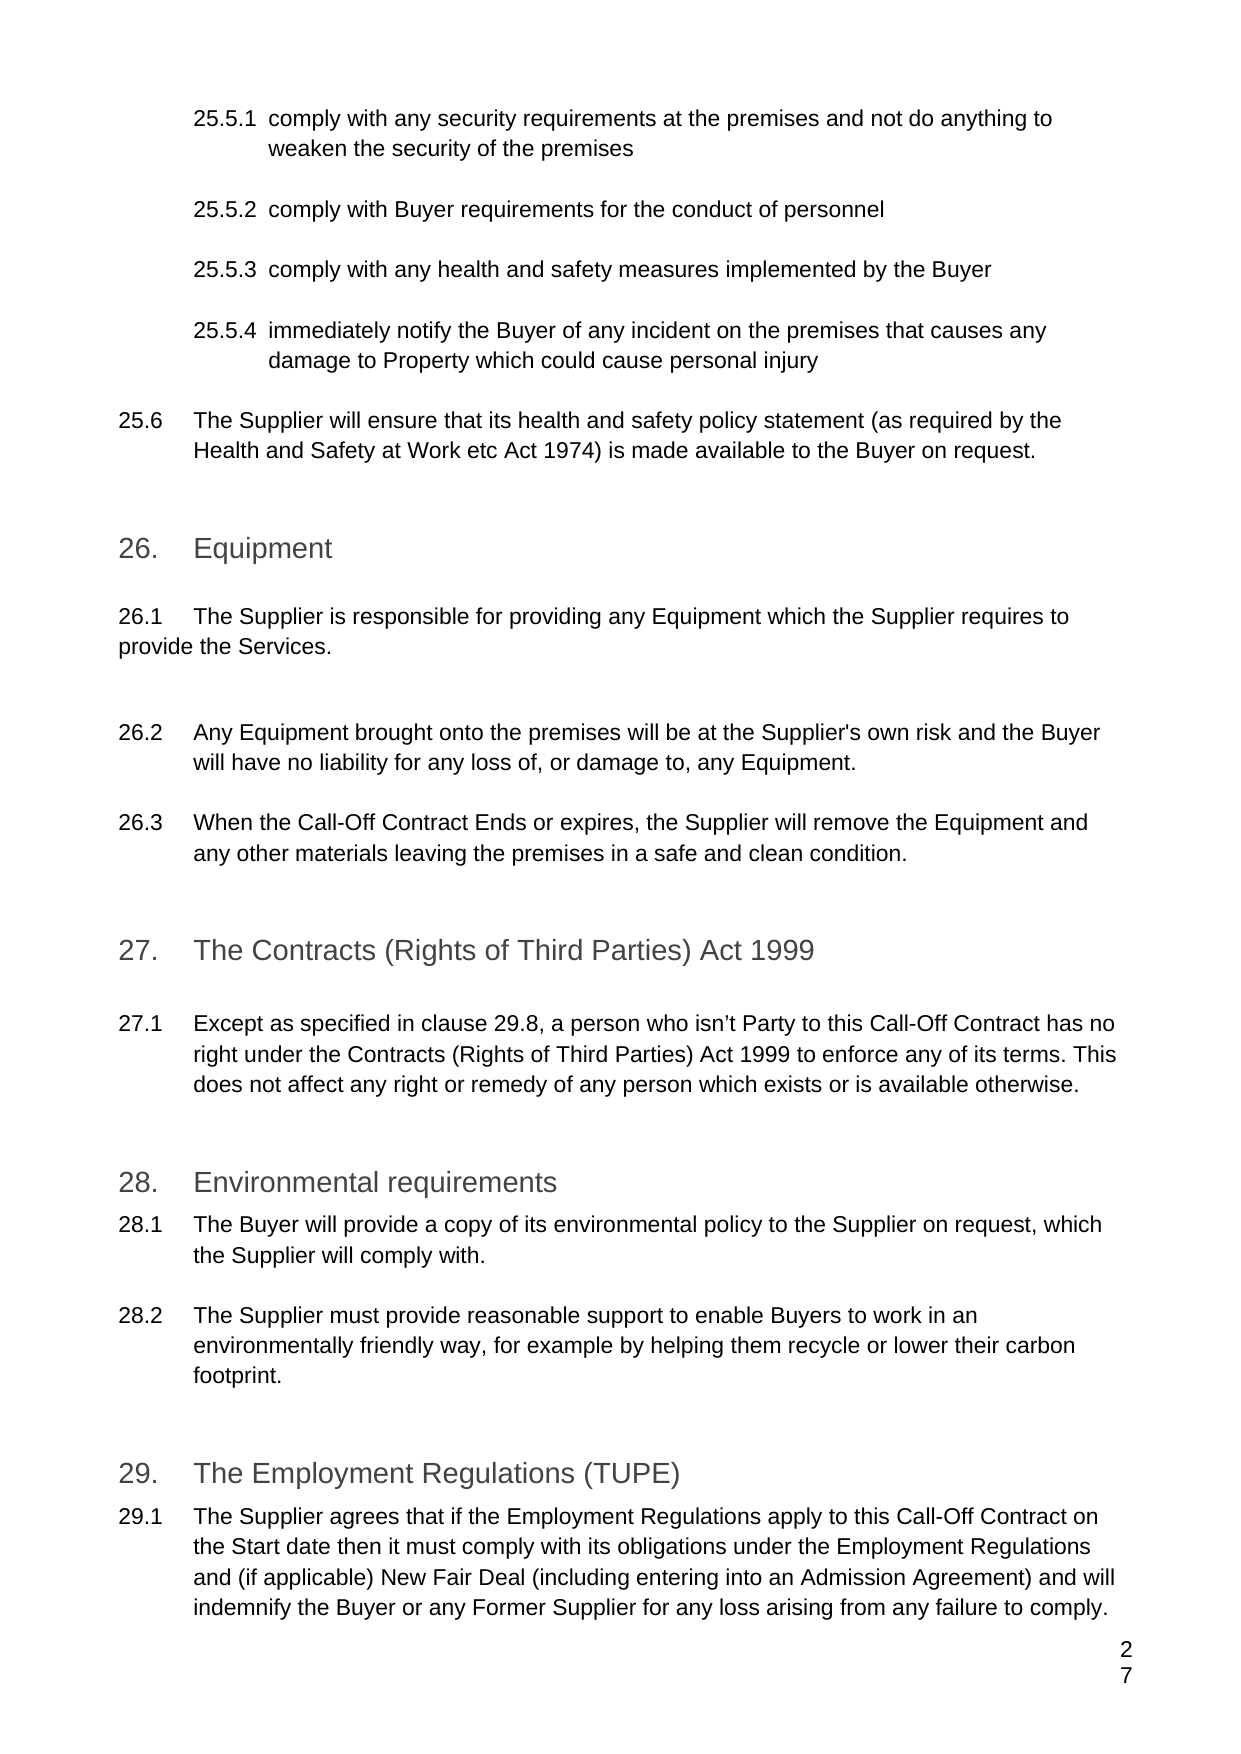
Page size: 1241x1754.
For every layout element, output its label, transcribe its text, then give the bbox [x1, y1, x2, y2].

subtitle 27. The Contracts (Rights of Third Parties) Act 1999 [118, 933, 1122, 967]
text 26.2 Any Equipment brought onto the premises will be at the Supplier's own risk and the Buyer will have no liability for any loss of, or damage to, any Equipment. [118, 719, 1122, 775]
text 25.6 The Supplier will ensure that its health and safety policy statement (as required by the Health and Safety at Work etc Act 1974) is made available to the Buyer on request. [118, 407, 1122, 464]
text 25.5.3 comply with any health and safety measures implemented by the Buyer [118, 256, 1122, 283]
text 25.5.1 comply with any security requirements at the premises and not do anything to weaken the security of the premises [193, 105, 1122, 162]
text 28.1 The Buyer will provide a copy of its environmental policy to the Supplier on request, which the Supplier will comply with. [118, 1211, 1122, 1268]
subtitle 26. Equipment [118, 531, 1122, 565]
text 27.1 Except as specified in clause 29.8, a person who isn’t Party to this Call-Off Contract has no right under the Contracts (Rights of Third Parties) Act 1999 to enforce any of its terms. This does not affect any right or remedy of any person which exists or is available otherwise. [118, 1010, 1122, 1097]
text 26.3 When the Call-Off Contract Ends or expires, the Supplier will remove the Equipment and any other materials leaving the premises in a safe and clean condition. [118, 809, 1122, 866]
text 28.2 The Supplier must provide reasonable support to enable Buyers to work in an environmentally friendly way, for example by helping them recycle or lower their carbon footprint. [118, 1302, 1122, 1389]
subtitle 29. The Employment Regulations (TUPE) [118, 1456, 1122, 1490]
text 25.5.4 immediately notify the Buyer of any incident on the premises that causes any damage to Property which could cause personal injury [193, 317, 1122, 373]
subtitle 28. Environmental requirements [118, 1164, 1122, 1198]
text 29.1 The Supplier agrees that if the Employment Regulations apply to this Call-Off Contract on the Start date then it must comply with its obligations under the Employment Regulations and (if applicable) New Fair Deal (including entering into an Admission Agreement) and will indemnify the Buyer or any Former Supplier for any loss arising from any failure to comply. [118, 1503, 1122, 1620]
text 26.1 The Supplier is responsible for providing any Equipment which the Supplier requires to provide the Services. [118, 603, 1122, 660]
text 25.5.2 comply with Buyer requirements for the conduct of personnel [118, 196, 1122, 222]
